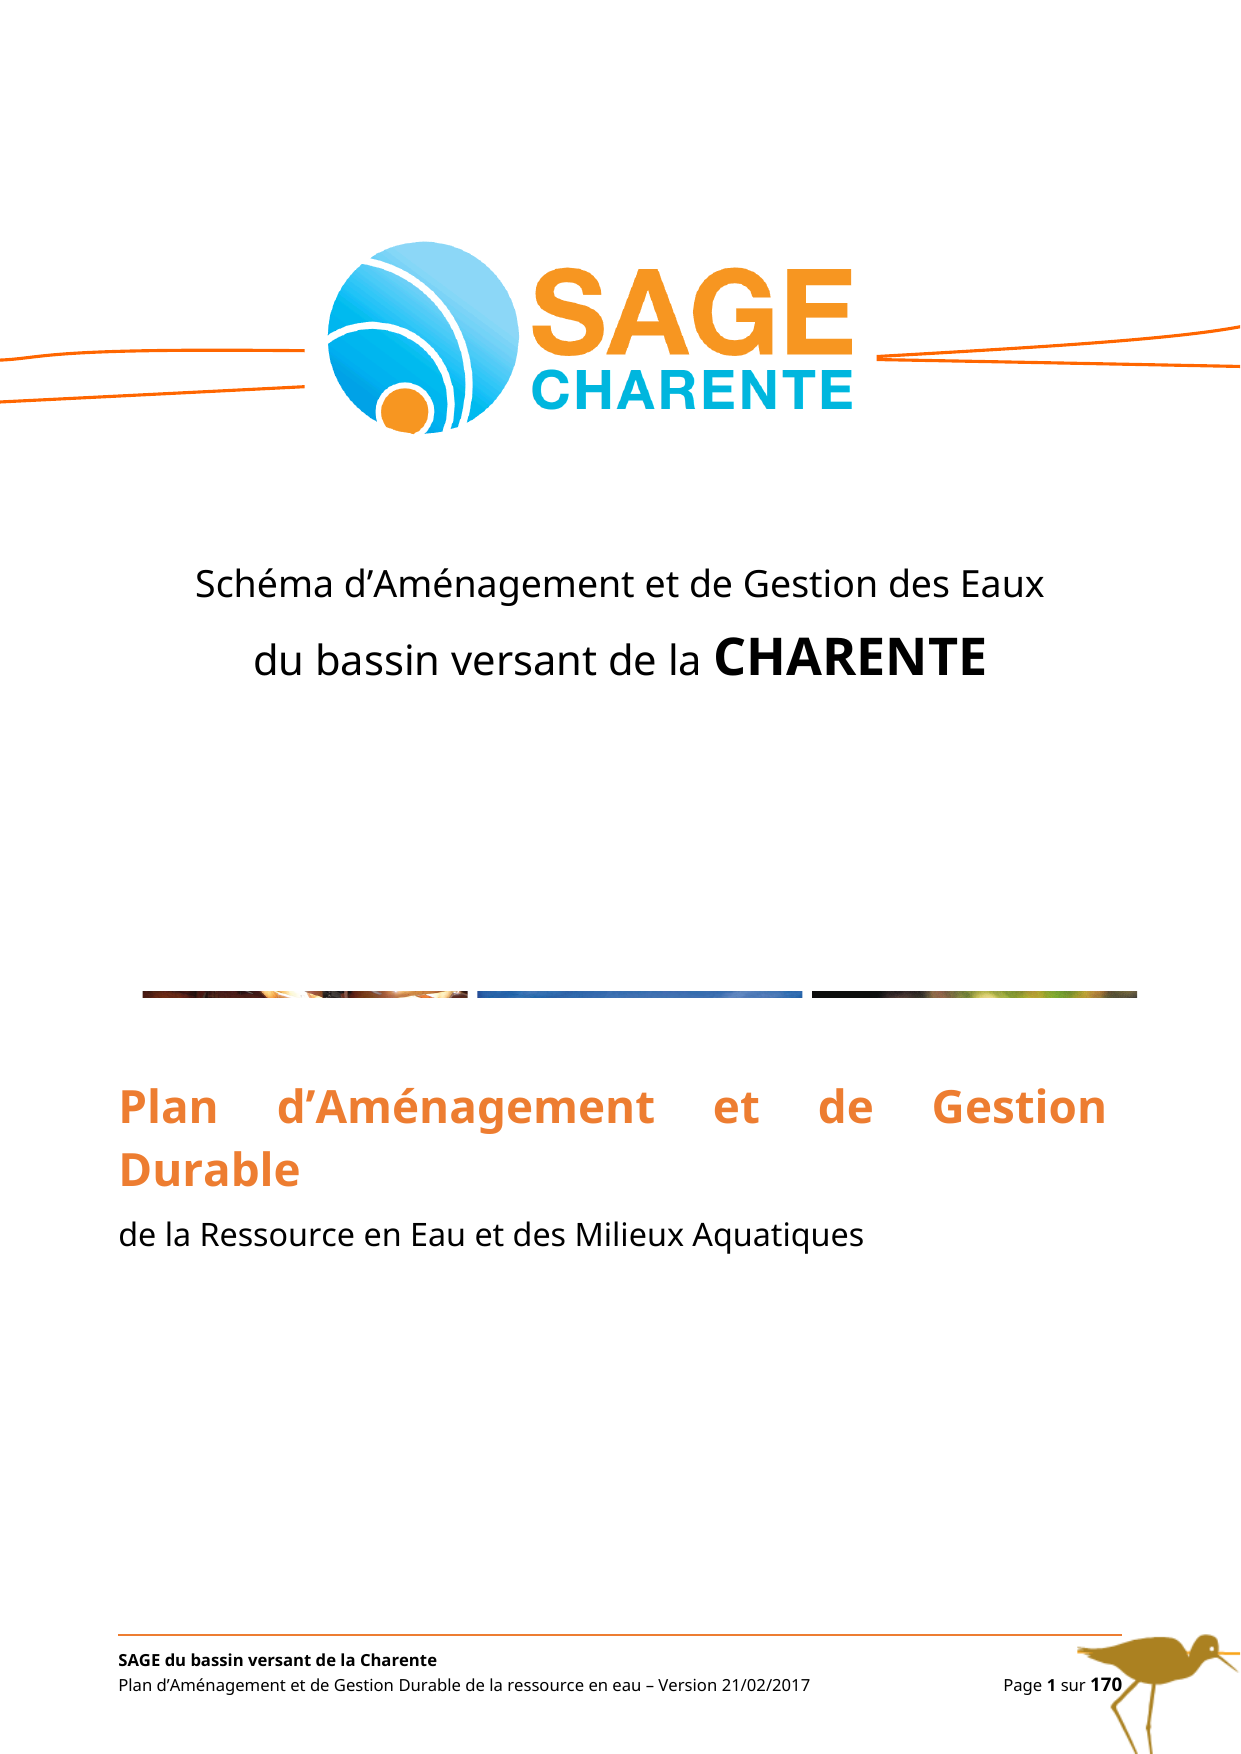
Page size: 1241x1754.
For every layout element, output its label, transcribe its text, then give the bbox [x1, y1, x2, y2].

text Plan d’Aménagement et de Gestion Durable [118, 1075, 1108, 1200]
text de la Ressource en Eau et des Milieux Aquatiques [118, 1212, 1108, 1256]
text Schéma d’Aménagement et de Gestion des Eaux [118, 576, 1122, 603]
text du bassin versant de la CHARENTE [118, 653, 1122, 680]
